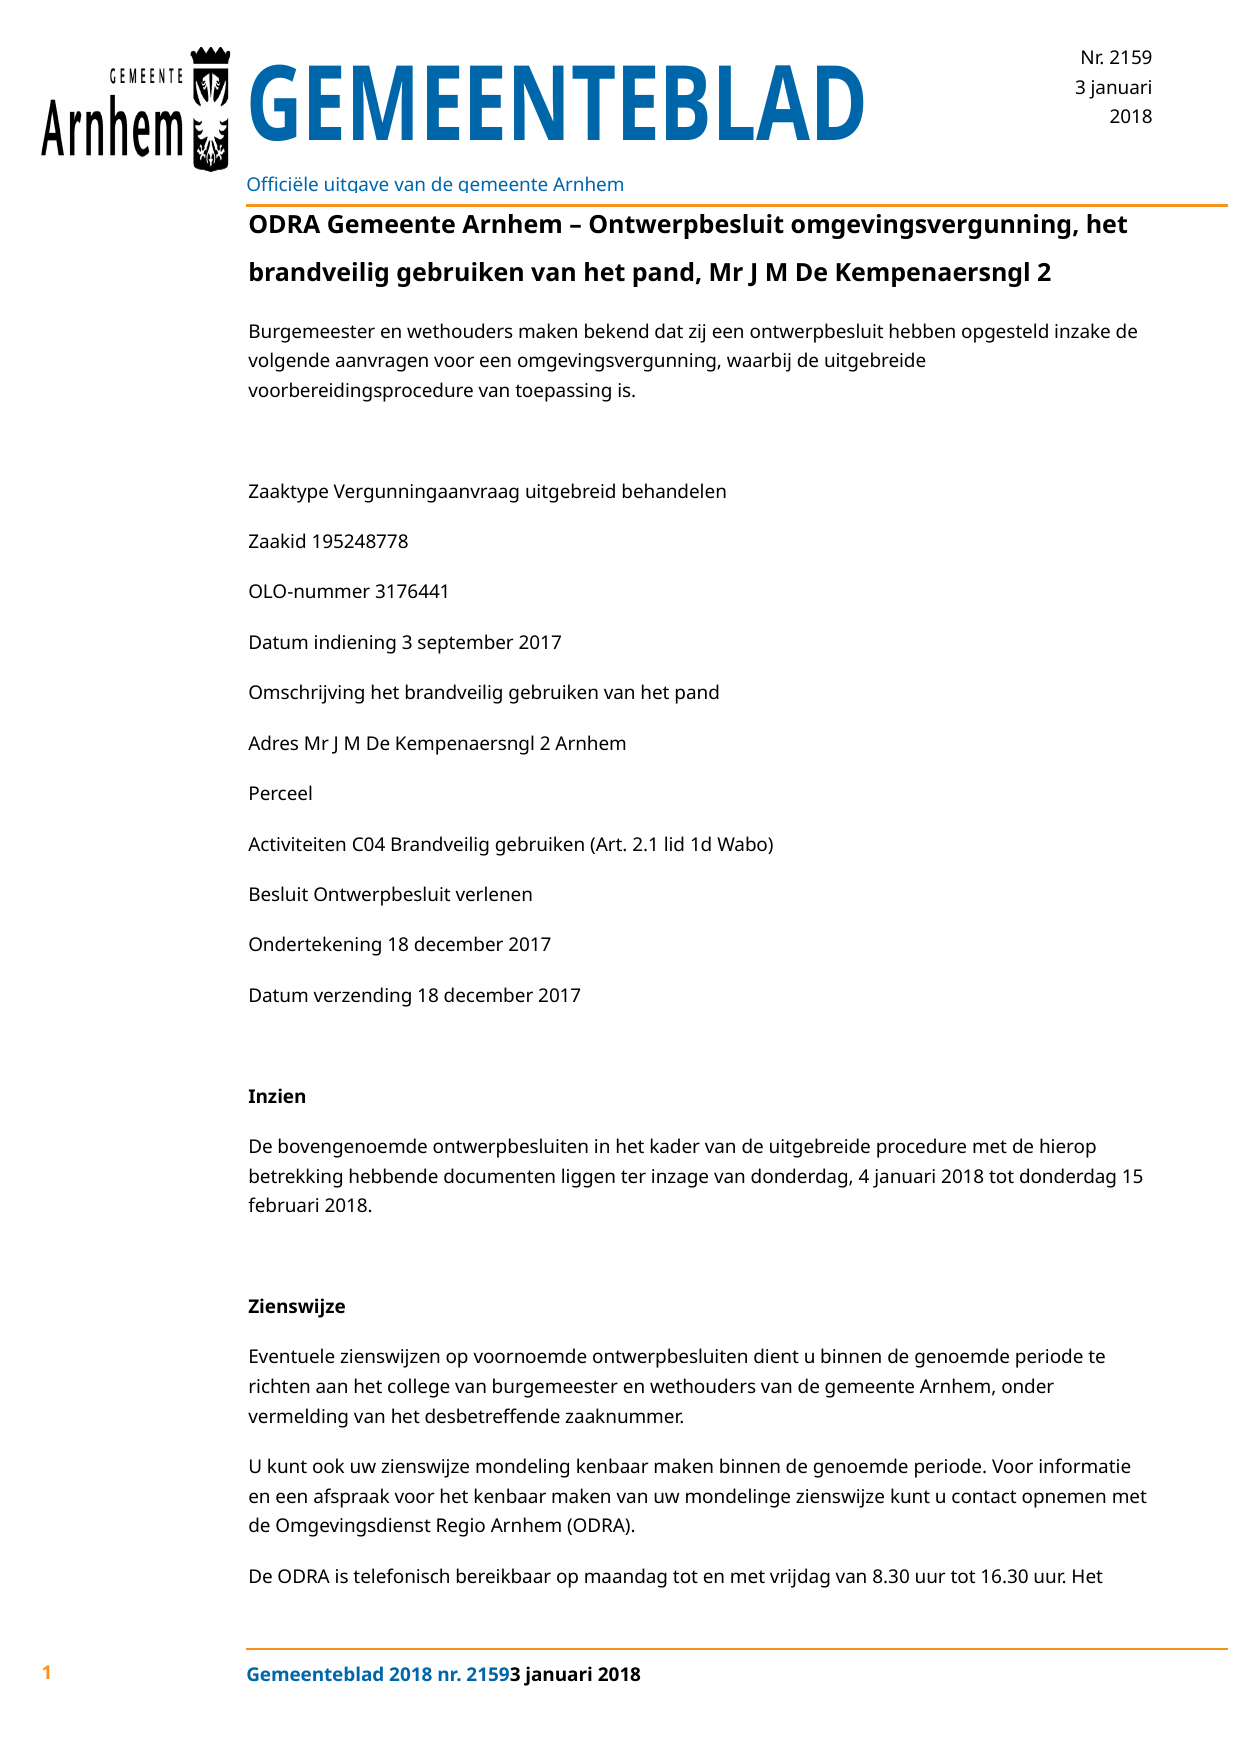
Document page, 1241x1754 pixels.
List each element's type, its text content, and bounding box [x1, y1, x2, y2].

text Eventuele zienswijzen op voornoemde ontwerpbesluiten dient u binnen de genoemde periode te richten aan het college van burgemeester en wethouders van de gemeente Arnhem, onder vermelding van het desbetreffende zaaknummer. [248, 1344, 1152, 1429]
text OLO-nummer 3176441 [248, 579, 1152, 604]
text Inzien [248, 1083, 1152, 1109]
text U kunt ook uw zienswijze mondeling kenbaar maken binnen de genoemde periode. Voor informatie en een afspraak voor het kenbaar maken van uw mondelinge zienswijze kunt u contact opnemen met de Omgevingsdienst Regio Arnhem (ODRA). [248, 1453, 1152, 1538]
text Ondertekening 18 december 2017 [248, 932, 1152, 957]
text Datum verzending 18 december 2017 [248, 982, 1152, 1008]
text Zaaktype Vergunningaanvraag uitgebreid behandelen [248, 478, 1152, 504]
text De ODRA is telefonisch bereikbaar op maandag tot en met vrijdag van 8.30 uur tot 16.30 uur. Het [248, 1563, 1152, 1589]
text Omschrijving het brandveilig gebruiken van het pand [248, 679, 1152, 705]
text ODRA Gemeente Arnhem – Ontwerpbesluit omgevingsvergunning, het brandveilig gebruiken van het pand, Mr J M De Kempenaersngl 2 [248, 207, 1152, 288]
text Activiteiten C04 Brandveilig gebruiken (Art. 2.1 lid 1d Wabo) [248, 831, 1152, 857]
text Adres Mr J M De Kempenaersngl 2 Arnhem [248, 730, 1152, 756]
picture [41, 47, 231, 172]
text Datum indiening 3 september 2017 [248, 629, 1152, 655]
text Perceel [248, 780, 1152, 806]
text Zaakid 195248778 [248, 528, 1152, 554]
text Besluit Ontwerpbesluit verlenen [248, 881, 1152, 907]
text Zienswijze [248, 1293, 1152, 1319]
text Burgemeester en wethouders maken bekend dat zij een ontwerpbesluit hebben opgesteld inzake de volgende aanvragen voor een omgevingsvergunning, waarbij de uitgebreide voorbereidingsprocedure van toepassing is. [248, 318, 1152, 403]
text De bovengenoemde ontwerpbesluiten in het kader van de uitgebreide procedure met de hierop betrekking hebbende documenten liggen ter inzage van donderdag, 4 januari 2018 tot donderdag 15 februari 2018. [248, 1133, 1152, 1218]
